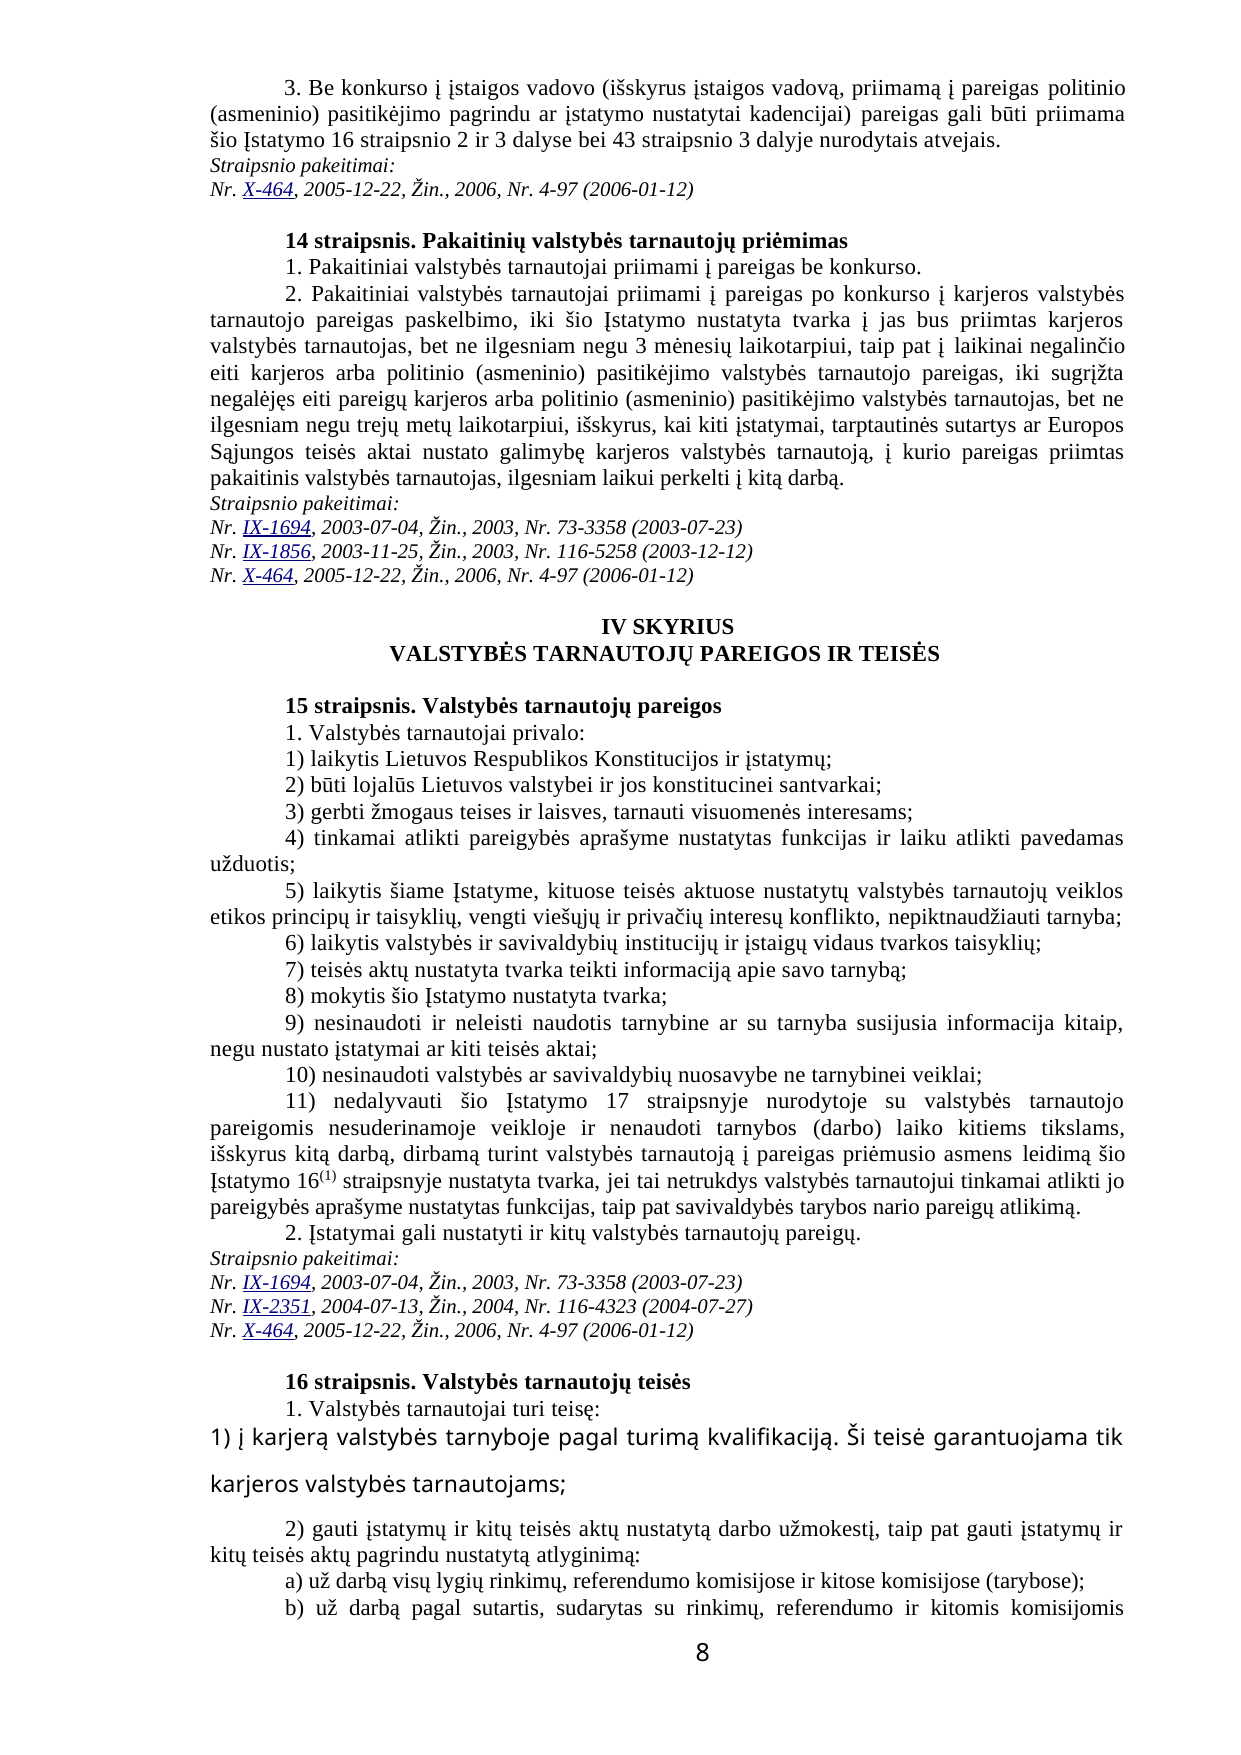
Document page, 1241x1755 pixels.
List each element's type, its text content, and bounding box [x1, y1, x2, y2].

text b) už darbą pagal sutartis, sudarytas su rinkimų, referendumo ir kitomis komisijomis [210, 1594, 1126, 1620]
text 5) laikytis šiame Įstatyme, kituose teisės aktuose nustatytų valstybės tarnautojų veiklos etikos principų ir taisyklių, vengti viešųjų ir privačių interesų konflikto, nepiktnaudžiauti tarnyba; [210, 877, 1126, 929]
text Straipsnio pakeitimai: [210, 153, 1126, 177]
text 2) būti lojalūs Lietuvos valstybei ir jos konstitucinei santvarkai; [210, 771, 1126, 798]
text Nr. X-464, 2005-12-22, Žin., 2006, Nr. 4-97 (2006-01-12) [210, 177, 1120, 201]
text 16 straipsnis. Valstybės tarnautojų teisės [210, 1368, 1126, 1395]
text Nr. X-464, 2005-12-22, Žin., 2006, Nr. 4-97 (2006-01-12) [210, 563, 1120, 587]
text 10) nesinaudoti valstybės ar savivaldybių nuosavybe ne tarnybinei veiklai; [210, 1061, 1126, 1088]
text 6) laikytis valstybės ir savivaldybių institucijų ir įstaigų vidaus tvarkos taisyklių; [210, 929, 1126, 956]
text Straipsnio pakeitimai: [210, 1246, 1126, 1270]
text 8) mokytis šio Įstatymo nustatyta tvarka; [210, 982, 1126, 1008]
text 14 straipsnis. Pakaitinių valstybės tarnautojų priėmimas [210, 227, 1126, 253]
text 2. Pakaitiniai valstybės tarnautojai priimami į pareigas po konkurso į karjeros valstybės tarnautojo pareigas paskelbimo, iki šio Įstatymo nustatyta tvarka į jas bus priimtas karjeros valstybės tarnautojas, bet ne ilgesniam negu 3 mėnesių laikotarpiui, taip pat į laikinai negalinčio eiti karjeros arba politinio (asmeninio) pasitikėjimo valstybės tarnautojo pareigas, iki sugrįžta negalėjęs eiti pareigų karjeros arba politinio (asmeninio) pasitikėjimo valstybės tarnautojas, bet ne ilgesniam negu trejų metų laikotarpiui, išskyrus, kai kiti įstatymai, tarptautinės sutartys ar Europos Sąjungos teisės aktai nustato galimybę karjeros valstybės tarnautoją, į kurio pareigas priimtas pakaitinis valstybės tarnautojas, ilgesniam laikui perkelti į kitą darbą. [210, 280, 1126, 491]
text 1) į karjerą valstybės tarnyboje pagal turimą kvalifikaciją. Ši teisė garantuojama tik karjeros valstybės tarnautojams; [210, 1421, 1126, 1499]
text 11) nedalyvauti šio Įstatymo 17 straipsnyje nurodytoje su valstybės tarnautojo pareigomis nesuderinamoje veikloje ir nenaudoti tarnybos (darbo) laiko kitiems tikslams, išskyrus kitą darbą, dirbamą turint valstybės tarnautoją į pareigas priėmusio asmens leidimą šio Įstatymo 16(1) straipsnyje nustatyta tvarka, jei tai netrukdys valstybės tarnautojui tinkamai atlikti jo pareigybės aprašyme nustatytas funkcijas, taip pat savivaldybės tarybos nario pareigų atlikimą. [210, 1088, 1126, 1219]
text 1) laikytis Lietuvos Respublikos Konstitucijos ir įstatymų; [210, 745, 1126, 771]
text Nr. IX-1694, 2003-07-04, Žin., 2003, Nr. 73-3358 (2003-07-23) [210, 1270, 1120, 1294]
text 3) gerbti žmogaus teises ir laisves, tarnauti visuomenės interesams; [210, 798, 1126, 824]
text 2. Įstatymai gali nustatyti ir kitų valstybės tarnautojų pareigų. [210, 1219, 1126, 1246]
text Straipsnio pakeitimai: [210, 491, 1126, 515]
text 9) nesinaudoti ir neleisti naudotis tarnybine ar su tarnyba susijusia informacija kitaip, negu nustato įstatymai ar kiti teisės aktai; [210, 1008, 1126, 1061]
text 15 straipsnis. Valstybės tarnautojų pareigos [210, 692, 1126, 719]
text 3. Be konkurso į įstaigos vadovo (išskyrus įstaigos vadovą, priimamą į pareigas politinio (asmeninio) pasitikėjimo pagrindu ar įstatymo nustatytai kadencijai) pareigas gali būti priimama šio Įstatymo 16 straipsnio 2 ir 3 dalyse bei 43 straipsnio 3 dalyje nurodytais atvejais. [210, 73, 1126, 153]
text 4) tinkamai atlikti pareigybės aprašyme nustatytas funkcijas ir laiku atlikti pavedamas užduotis; [210, 824, 1126, 877]
text 1. Pakaitiniai valstybės tarnautojai priimami į pareigas be konkurso. [210, 253, 1126, 280]
subtitle IV SKYRIUS [210, 613, 1126, 639]
text 7) teisės aktų nustatyta tvarka teikti informaciją apie savo tarnybą; [210, 956, 1126, 982]
text 1. Valstybės tarnautojai privalo: [210, 719, 1126, 745]
text a) už darbą visų lygių rinkimų, referendumo komisijose ir kitose komisijose (tarybose); [210, 1567, 1126, 1594]
text Nr. IX-1694, 2003-07-04, Žin., 2003, Nr. 73-3358 (2003-07-23) [210, 515, 1120, 539]
text 2) gauti įstatymų ir kitų teisės aktų nustatytą darbo užmokestį, taip pat gauti įstatymų ir kitų teisės aktų pagrindu nustatytą atlyginimą: [210, 1515, 1126, 1567]
text Nr. IX-2351, 2004-07-13, Žin., 2004, Nr. 116-4323 (2004-07-27) [210, 1294, 1120, 1318]
text 1. Valstybės tarnautojai turi teisę: [210, 1395, 1126, 1421]
subtitle VALSTYBĖS TARNAUTOJŲ PAREIGOS IR TEISĖS [210, 639, 1126, 666]
text Nr. IX-1856, 2003-11-25, Žin., 2003, Nr. 116-5258 (2003-12-12) [210, 539, 1120, 563]
text Nr. X-464, 2005-12-22, Žin., 2006, Nr. 4-97 (2006-01-12) [210, 1318, 1120, 1342]
